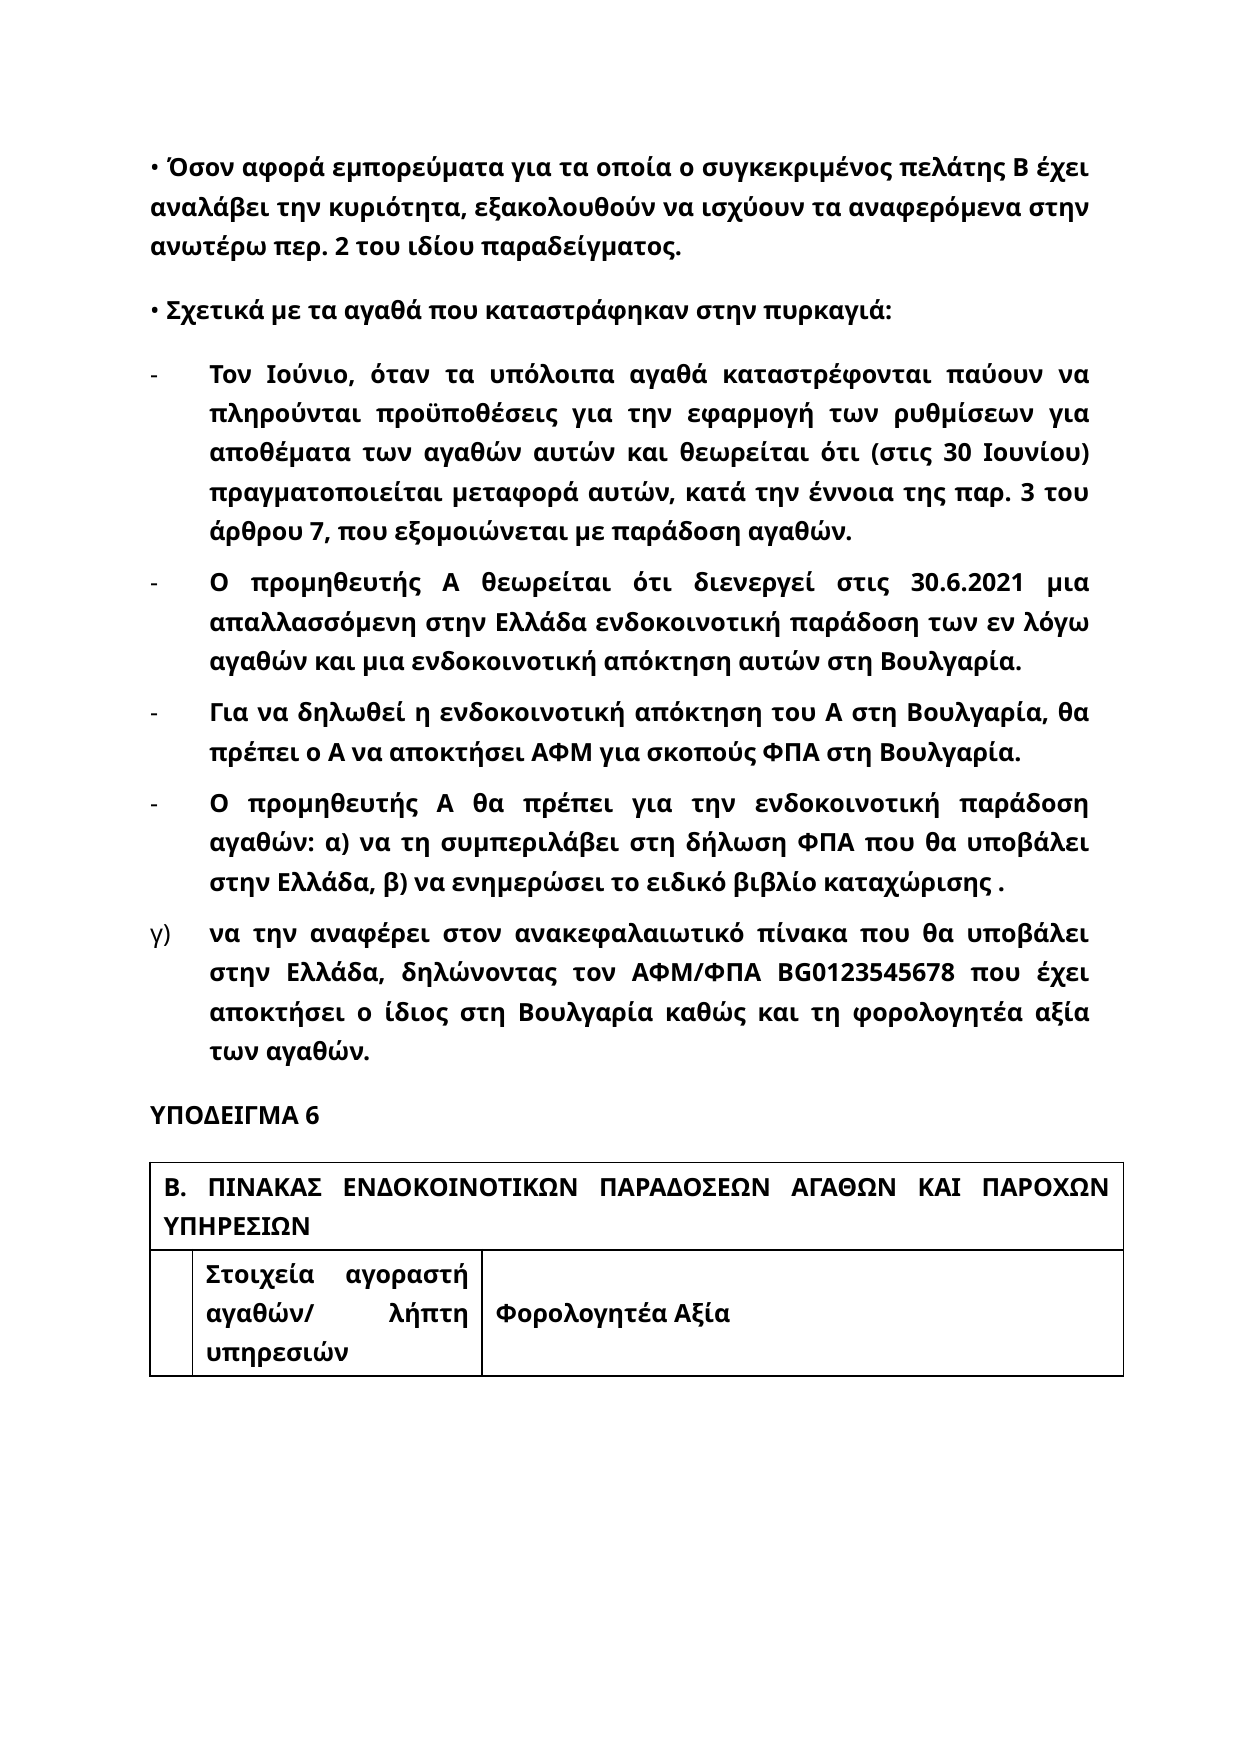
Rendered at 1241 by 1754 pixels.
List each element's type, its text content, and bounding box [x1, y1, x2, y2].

text ΥΠΟΔΕΙΓΜΑ 6 [150, 1097, 1090, 1132]
table_cell Στοιχεία αγοραστή αγαθών/ λήπτη υπηρεσιών [193, 1251, 481, 1375]
list - Για να δηλωθεί η ενδοκοινοτική απόκτηση του Α στη Βουλγαρία, θα πρέπει ο Α να αποκτήσει ΑΦΜ για σκοπούς ΦΠΑ στη Βουλγαρία. [150, 695, 1090, 768]
table_cell [151, 1251, 192, 1375]
table_cell Φορολογητέα Αξία [483, 1251, 1123, 1375]
table_header B. ΠΙΝΑΚΑΣ ΕΝΔΟΚΟΙΝΟΤΙΚΩΝ ΠΑΡΑΔΟΣΕΩΝ ΑΓΑΘΩΝ ΚΑΙ ΠΑΡΟXΩΝ ΥΠΗΡΕΣΙΩΝ [151, 1163, 1123, 1249]
text • Σχετικά με τα αγαθά που καταστράφηκαν στην πυρκαγιά: [150, 292, 1090, 327]
text • Όσον αφορά εμπορεύματα για τα οποία ο συγκεκριμένος πελάτης Β έχει αναλάβει την κυριότητα, εξακολουθούν να ισχύουν τα αναφερόμενα στην ανωτέρω περ. 2 του ιδίου παραδείγματος. [150, 150, 1090, 262]
list - Τον Ιούνιο, όταν τα υπόλοιπα αγαθά καταστρέφονται παύουν να πληρούνται προϋποθέσεις για την εφαρμογή των ρυθμίσεων για αποθέματα των αγαθών αυτών και θεωρείται ότι (στις 30 Ιουνίου) πραγματοποιείται μεταφορά αυτών, κατά την έννοια της παρ. 3 του άρθρου 7, που εξομοιώνεται με παράδοση αγαθών. [150, 357, 1090, 547]
list γ) να την αναφέρει στον ανακεφαλαιωτικό πίνακα που θα υποβάλει στην Ελλάδα, δηλώνοντας τον ΑΦΜ/ΦΠΑ BG0123545678 που έχει αποκτήσει ο ίδιος στη Βουλγαρία καθώς και τη φορολογητέα αξία των αγαθών. [150, 916, 1090, 1067]
list - Ο προμηθευτής Α θα πρέπει για την ενδοκοινοτική παράδοση αγαθών: α) να τη συμπεριλάβει στη δήλωση ΦΠΑ που θα υποβάλει στην Ελλάδα, β) να ενημερώσει το ειδικό βιβλίο καταχώρισης . [150, 786, 1090, 898]
list - Ο προμηθευτής Α θεωρείται ότι διενεργεί στις 30.6.2021 μια απαλλασσόμενη στην Ελλάδα ενδοκοινοτική παράδοση των εν λόγω αγαθών και μια ενδοκοινοτική απόκτηση αυτών στη Βουλγαρία. [150, 565, 1090, 677]
